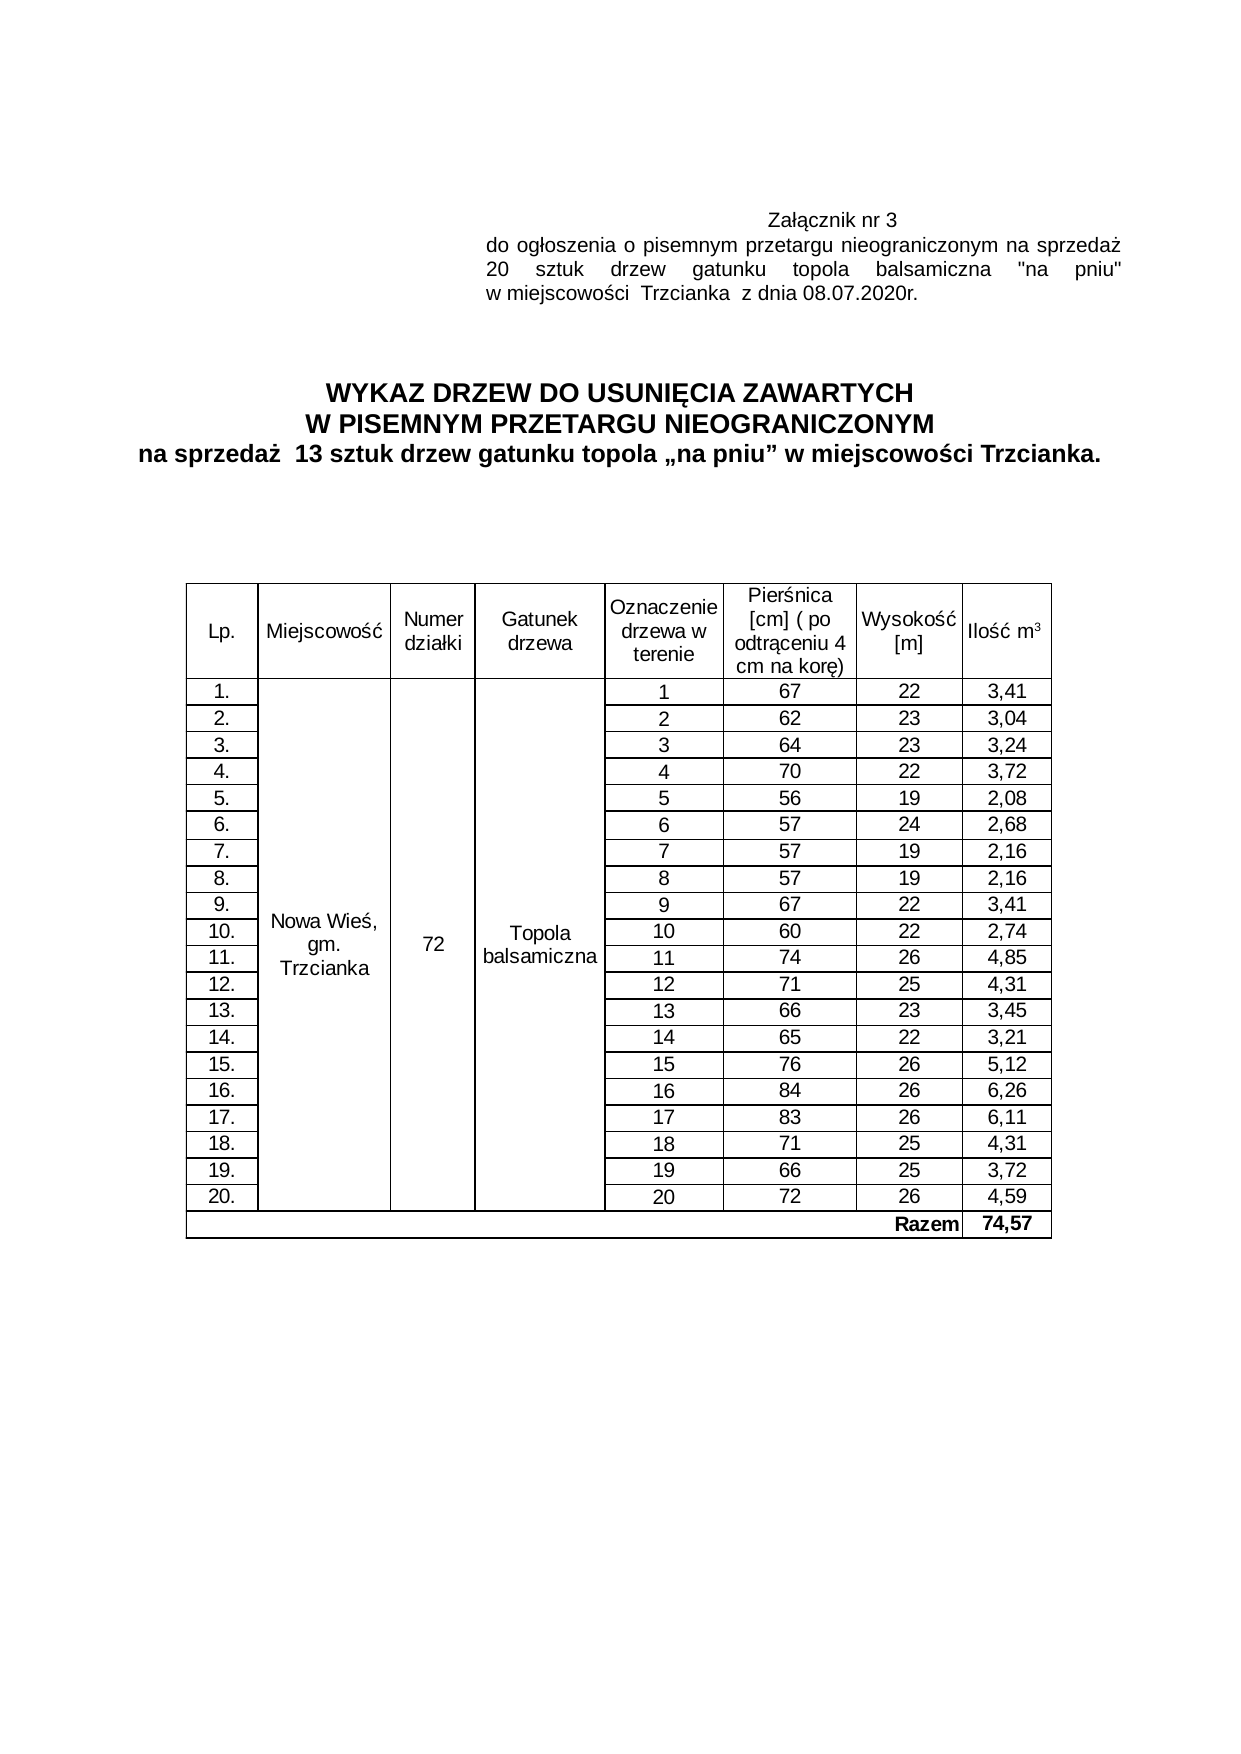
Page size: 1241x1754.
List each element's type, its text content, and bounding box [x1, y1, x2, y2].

text WYKAZ DRZEW DO USUNIĘCIA ZAWARTYCH [118, 377, 1122, 408]
text do ogłoszenia o pisemnym przetargu nieograniczonym na sprzedaż 20 sztuk drzew gatunku topola balsamiczna "na pniu" w miejscowości Trzcianka z dnia 08.07.2020r. [486, 233, 1122, 305]
text na sprzedaż 13 sztuk drzew gatunku topola „na pniu” w miejscowości Trzcianka. [118, 439, 1122, 468]
text Załącznik nr 3 [559, 204, 1122, 233]
text W PISEMNYM PRZETARGU NIEOGRANICZONYM [118, 408, 1122, 439]
